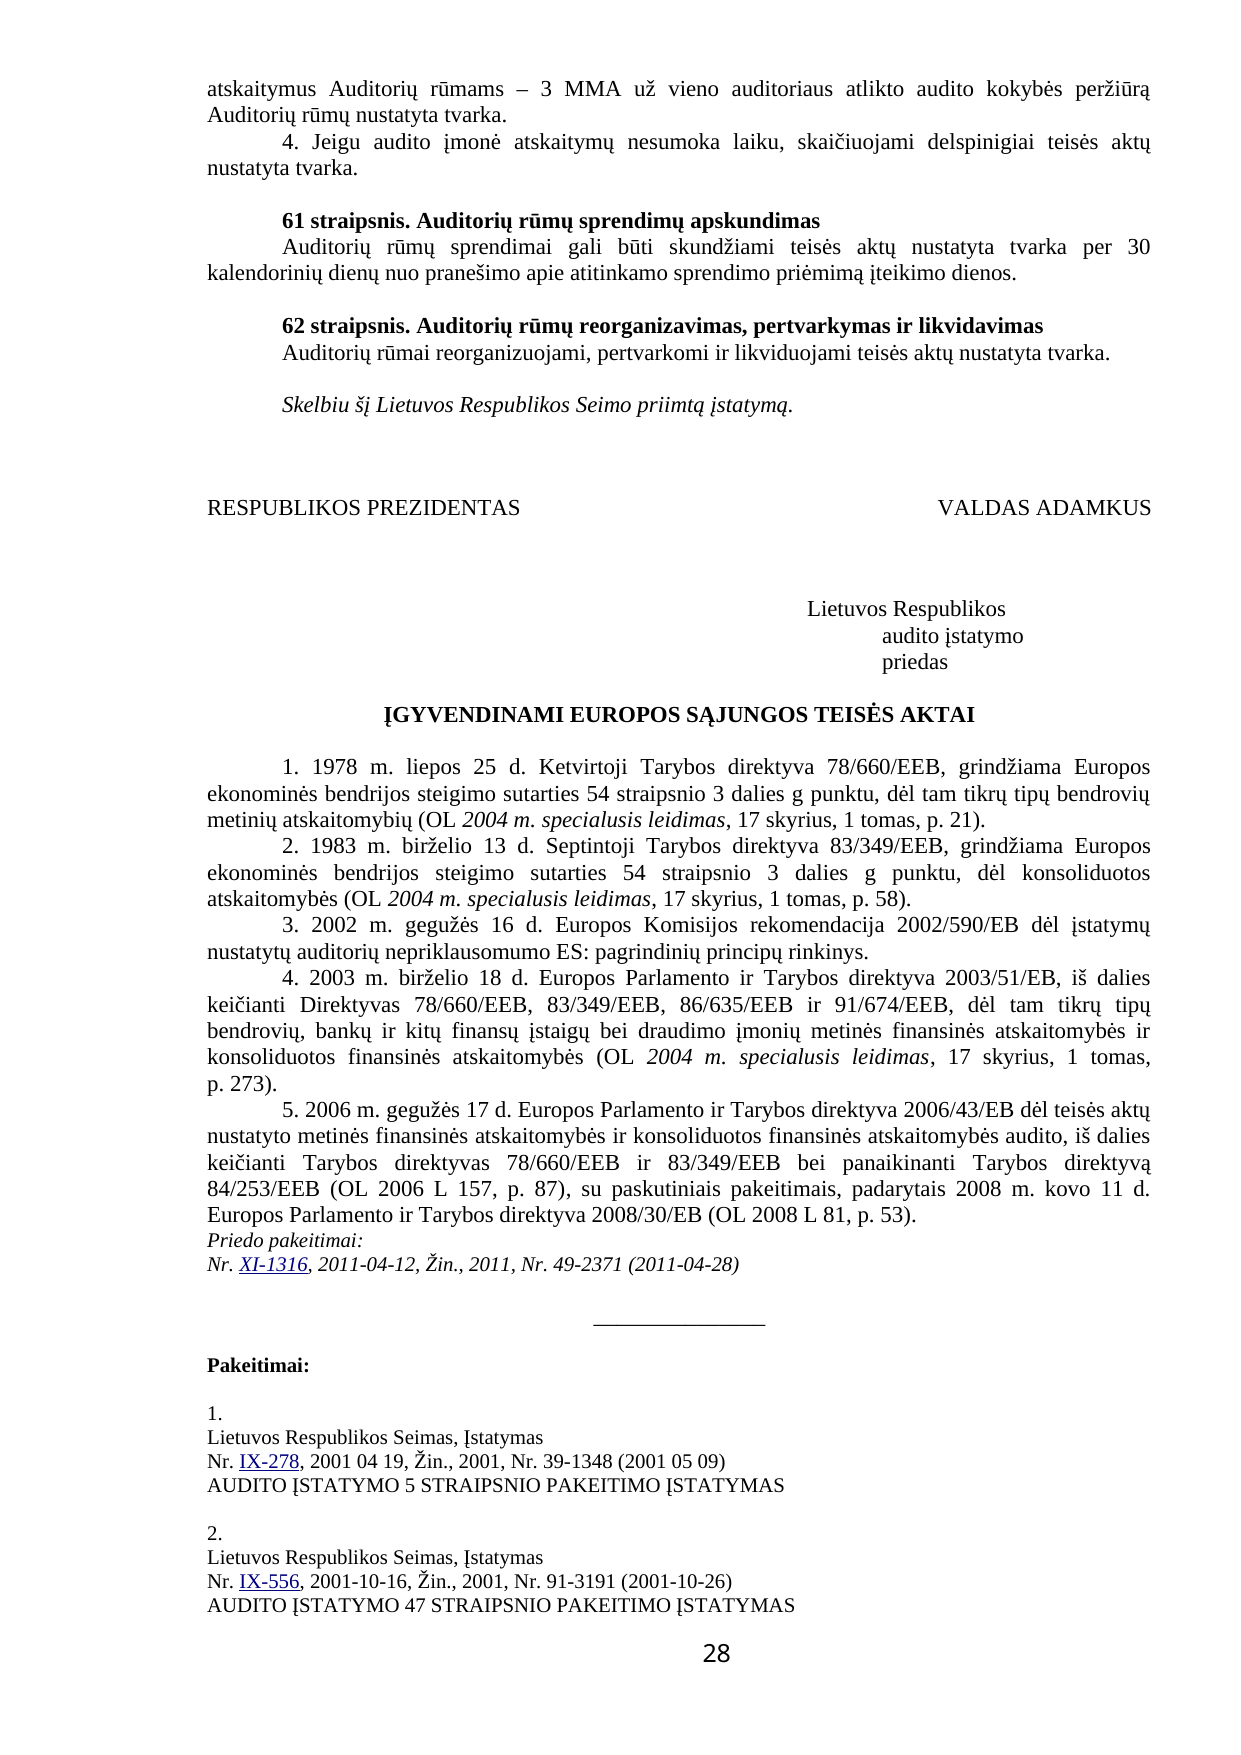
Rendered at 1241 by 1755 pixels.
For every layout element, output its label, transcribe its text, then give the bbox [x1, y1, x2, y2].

text 2. 1983 m. birželio 13 d. Septintoji Tarybos direktyva 83/349/EEB, grindžiama Europos ekonominės bendrijos steigimo sutarties 54 straipsnio 3 dalies g punktu, dėl konsoliduotos atskaitomybės (OL 2004 m. specialusis leidimas, 17 skyrius, 1 tomas, p. 58). [207, 832, 1152, 912]
text 4. Jeigu audito įmonė atskaitymų nesumoka laiku, skaičiuojami delspinigiai teisės aktų nustatyta tvarka. [207, 128, 1152, 180]
subtitle ĮGYVENDINAMI EUROPOS SĄJUNGOS TEISĖS AKTAI [207, 701, 1152, 727]
text 3. 2002 m. gegužės 16 d. Europos Komisijos rekomendacija 2002/590/EB dėl įstatymų nustatytų auditorių nepriklausomumo ES: pagrindinių principų rinkinys. [207, 912, 1152, 964]
text 2. [207, 1521, 1152, 1545]
text 62 straipsnis. Auditorių rūmų reorganizavimas, pertvarkymas ir likvidavimas [207, 312, 1152, 338]
text Skelbiu šį Lietuvos Respublikos Seimo priimtą įstatymą. [207, 391, 1152, 418]
text Auditorių rūmai reorganizuojami, pertvarkomi ir likviduojami teisės aktų nustatyta tvarka. [207, 338, 1152, 365]
text Auditorių rūmų sprendimai gali būti skundžiami teisės aktų nustatyta tvarka per 30 kalendorinių dienų nuo pranešimo apie atitinkamo sprendimo priėmimą įteikimo dienos. [207, 233, 1152, 286]
text AUDITO ĮSTATYMO 5 STRAIPSNIO PAKEITIMO ĮSTATYMAS [207, 1473, 1152, 1497]
text Lietuvos Respublikos Seimas, Įstatymas [207, 1545, 1152, 1569]
text priedas [207, 648, 1152, 674]
text 4. 2003 m. birželio 18 d. Europos Parlamento ir Tarybos direktyva 2003/51/EB, iš dalies keičianti Direktyvas 78/660/EEB, 83/349/EEB, 86/635/EEB ir 91/674/EEB, dėl tam tikrų tipų bendrovių, bankų ir kitų finansų įstaigų bei draudimo įmonių metinės finansinės atskaitomybės ir konsoliduotos finansinės atskaitomybės (OL 2004 m. specialusis leidimas, 17 skyrius, 1 tomas, p. 273). [207, 964, 1152, 1096]
text Nr. IX-278, 2001 04 19, Žin., 2001, Nr. 39-1348 (2001 05 09) [207, 1449, 1152, 1473]
text Nr. XI-1316, 2011-04-12, Žin., 2011, Nr. 49-2371 (2011-04-28) [207, 1252, 1152, 1276]
text Lietuvos Respublikos Seimas, Įstatymas [207, 1425, 1152, 1449]
text Lietuvos Respublikos [282, 595, 1152, 622]
text Priedo pakeitimai: [207, 1228, 1152, 1252]
text Pakeitimai: [207, 1353, 1152, 1377]
text 61 straipsnis. Auditorių rūmų sprendimų apskundimas [207, 207, 1152, 233]
text 1. 1978 m. liepos 25 d. Ketvirtoji Tarybos direktyva 78/660/EEB, grindžiama Europos ekonominės bendrijos steigimo sutarties 54 straipsnio 3 dalies g punktu, dėl tam tikrų tipų bendrovių metinių atskaitomybių (OL 2004 m. specialusis leidimas, 17 skyrius, 1 tomas, p. 21). [207, 753, 1152, 832]
text RESPUBLIKOS PREZIDENTAS VALDAS ADAMKUS [207, 494, 1152, 520]
text 1. [207, 1401, 1152, 1425]
text Nr. IX-556, 2001-10-16, Žin., 2001, Nr. 91-3191 (2001-10-26) [207, 1569, 1152, 1593]
text _______________ [207, 1302, 1152, 1329]
text 5. 2006 m. gegužės 17 d. Europos Parlamento ir Tarybos direktyva 2006/43/EB dėl teisės aktų nustatyto metinės finansinės atskaitomybės ir konsoliduotos finansinės atskaitomybės audito, iš dalies keičianti Tarybos direktyvas 78/660/EEB ir 83/349/EEB bei panaikinanti Tarybos direktyvą 84/253/EEB (OL 2006 L 157, p. 87), su paskutiniais pakeitimais, padarytais 2008 m. kovo 11 d. Europos Parlamento ir Tarybos direktyva 2008/30/EB (OL 2008 L 81, p. 53). [207, 1096, 1152, 1228]
text atskaitymus Auditorių rūmams – 3 MMA už vieno auditoriaus atlikto audito kokybės peržiūrą Auditorių rūmų nustatyta tvarka. [207, 75, 1152, 128]
text AUDITO ĮSTATYMO 47 STRAIPSNIO PAKEITIMO ĮSTATYMAS [207, 1593, 1152, 1617]
text audito įstatymo [207, 622, 1152, 648]
